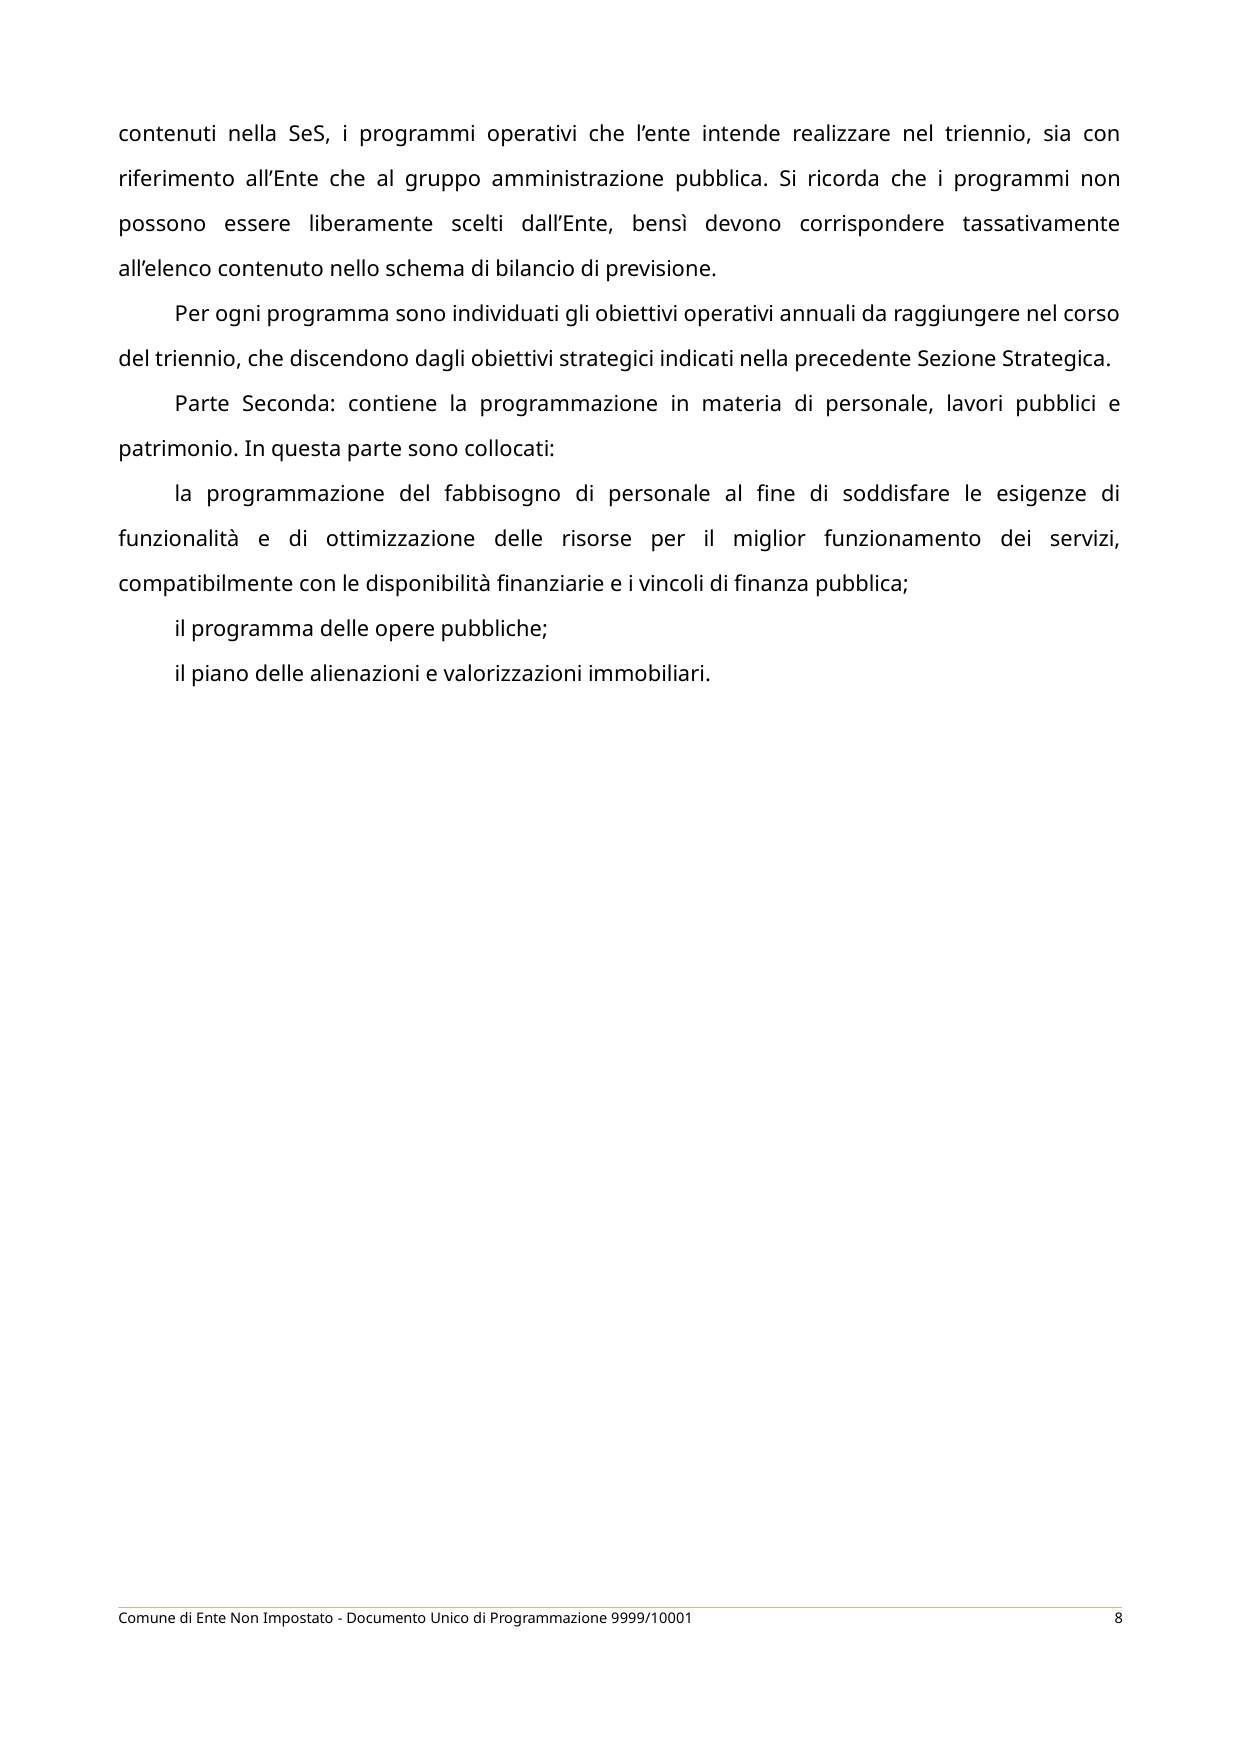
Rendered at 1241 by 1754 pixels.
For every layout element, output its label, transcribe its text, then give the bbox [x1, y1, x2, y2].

text il programma delle opere pubbliche; [118, 613, 1122, 643]
text la programmazione del fabbisogno di personale al fine di soddisfare le esigenze di funzionalità e di ottimizzazione delle risorse per il miglior funzionamento dei servizi, compatibilmente con le disponibilità finanziarie e i vincoli di finanza pubblica; [118, 478, 1122, 598]
text il piano delle alienazioni e valorizzazioni immobiliari. [118, 658, 1122, 688]
text Per ogni programma sono individuati gli obiettivi operativi annuali da raggiungere nel corso del triennio, che discendono dagli obiettivi strategici indicati nella precedente Sezione Strategica. [118, 298, 1122, 373]
text Parte Seconda: contiene la programmazione in materia di personale, lavori pubblici e patrimonio. In questa parte sono collocati: [118, 388, 1122, 463]
text contenuti nella SeS, i programmi operativi che l’ente intende realizzare nel triennio, sia con riferimento all’Ente che al gruppo amministrazione pubblica. Si ricorda che i programmi non possono essere liberamente scelti dall’Ente, bensì devono corrispondere tassativamente all’elenco contenuto nello schema di bilancio di previsione. [118, 118, 1122, 283]
